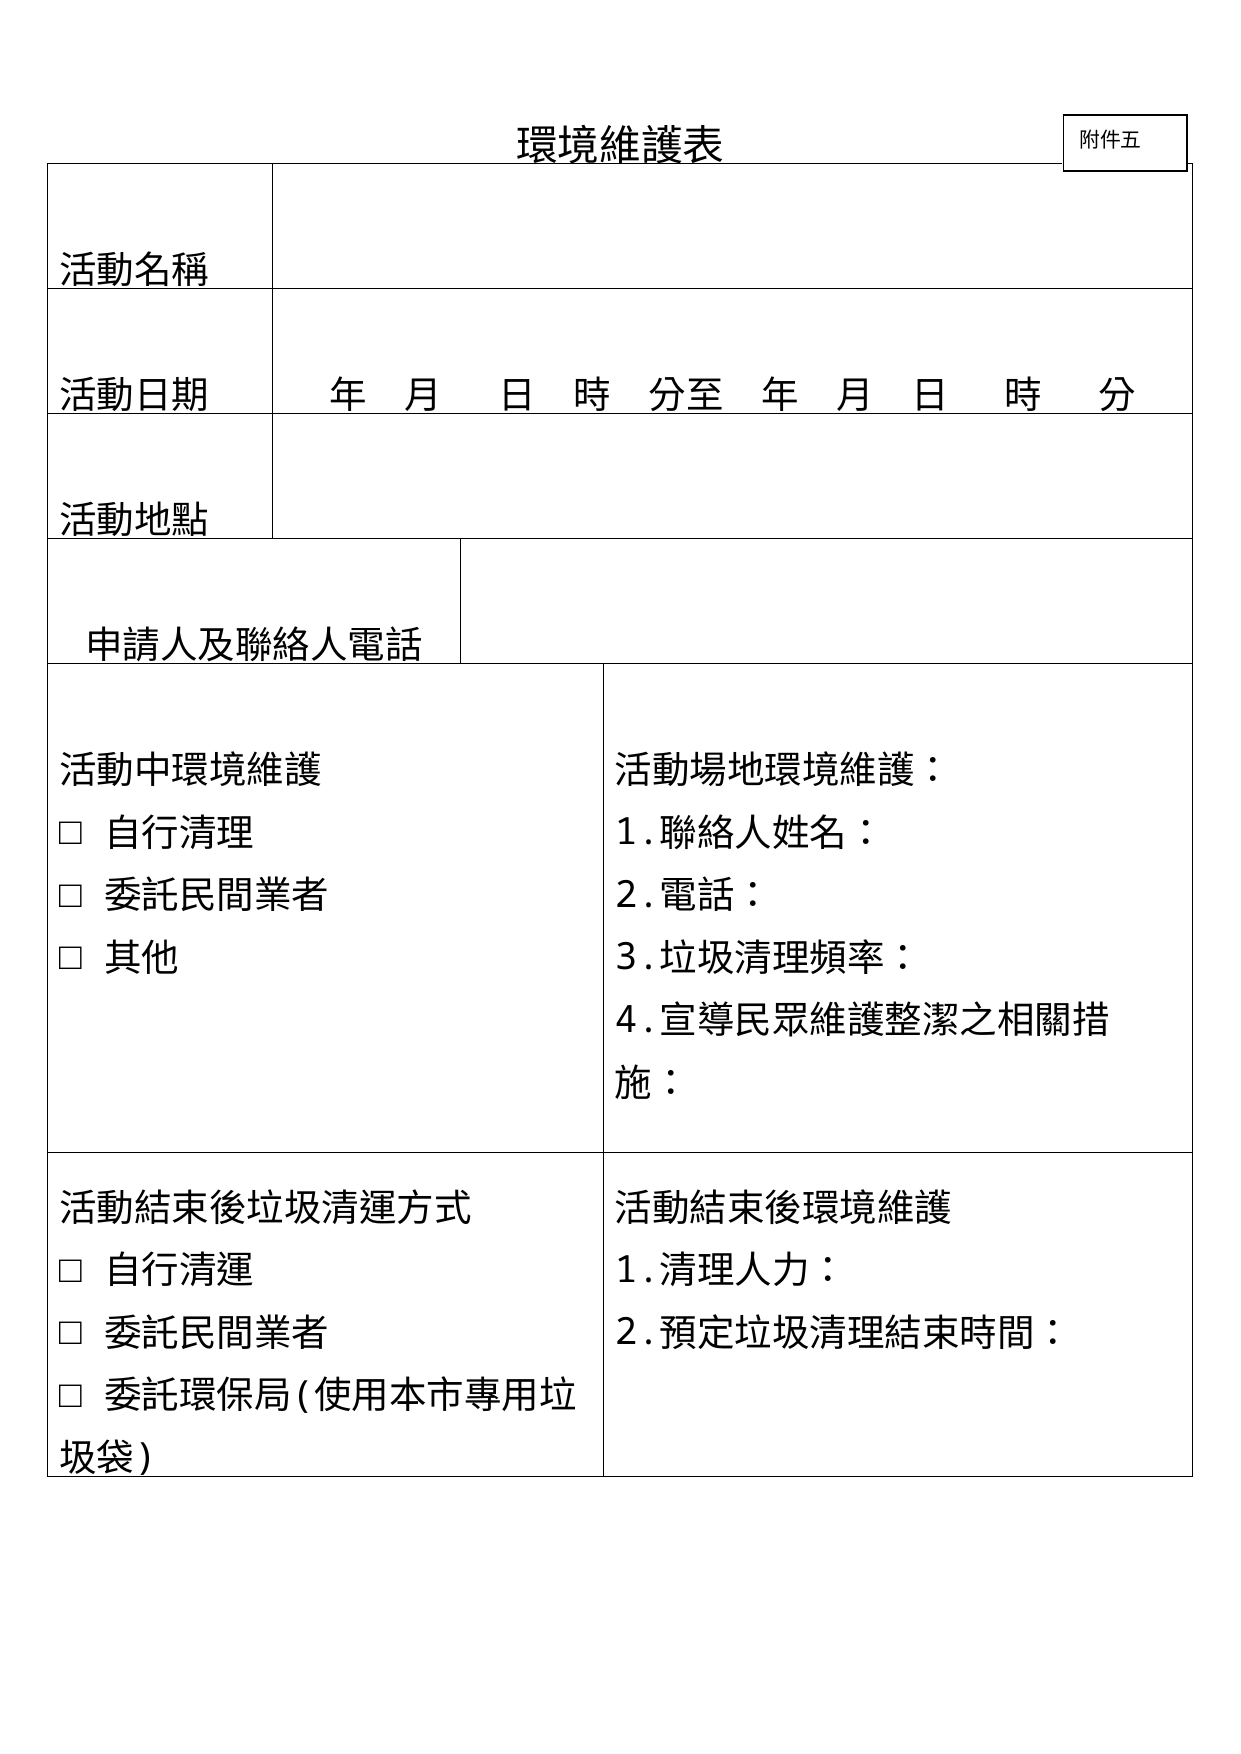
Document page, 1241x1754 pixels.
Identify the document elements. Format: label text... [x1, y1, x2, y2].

table_cell □ 自行清運 [48, 1226, 603, 1288]
text 附件五 [1079, 123, 1171, 153]
table_cell [604, 1101, 1192, 1152]
text 環境維護表 [118, 101, 1122, 172]
table_cell 活動結束後垃圾清運方式 [48, 1153, 603, 1226]
table_cell 活動日期 [48, 289, 272, 413]
table_cell 1.聯絡人姓名： [604, 788, 1192, 851]
table_header 活動名稱 [48, 164, 272, 288]
table_cell 活動地點 [48, 414, 272, 538]
table_cell [604, 1351, 1192, 1476]
table_cell 活動中環境維護 [48, 664, 603, 788]
table_cell □ 委託民間業者 [48, 1288, 603, 1351]
table_cell 2.電話： [604, 851, 1192, 913]
table_cell 3.垃圾清理頻率： [604, 913, 1192, 976]
table_cell [48, 976, 603, 1101]
table_cell 2.預定垃圾清理結束時間： [604, 1288, 1192, 1351]
table_cell 申請人及聯絡人電話 [48, 539, 460, 663]
table_cell 活動場地環境維護： [604, 664, 1192, 788]
table_cell 活動結束後環境維護 [604, 1153, 1192, 1226]
table_header [273, 164, 1192, 288]
table_cell 1.清理人力： [604, 1226, 1192, 1288]
table_cell 4.宣導民眾維護整潔之相關措施： [604, 976, 1192, 1101]
table_cell 年 月 日 時 分至 年 月 日 時 分 [273, 289, 1192, 413]
table_cell □ 其他 [48, 913, 603, 976]
text 環境維護表 [536, 151, 553, 163]
text 環境維護表 [1064, 116, 1186, 170]
text 環境維護表 [574, 152, 587, 163]
table_cell □ 委託民間業者 [48, 851, 603, 913]
table_cell [273, 414, 1192, 538]
table_cell □ 委託環保局(使用本市專用垃圾袋) [48, 1351, 603, 1476]
table_cell □ 自行清理 [48, 788, 603, 851]
table_cell [48, 1101, 603, 1152]
table_cell [461, 539, 1192, 663]
